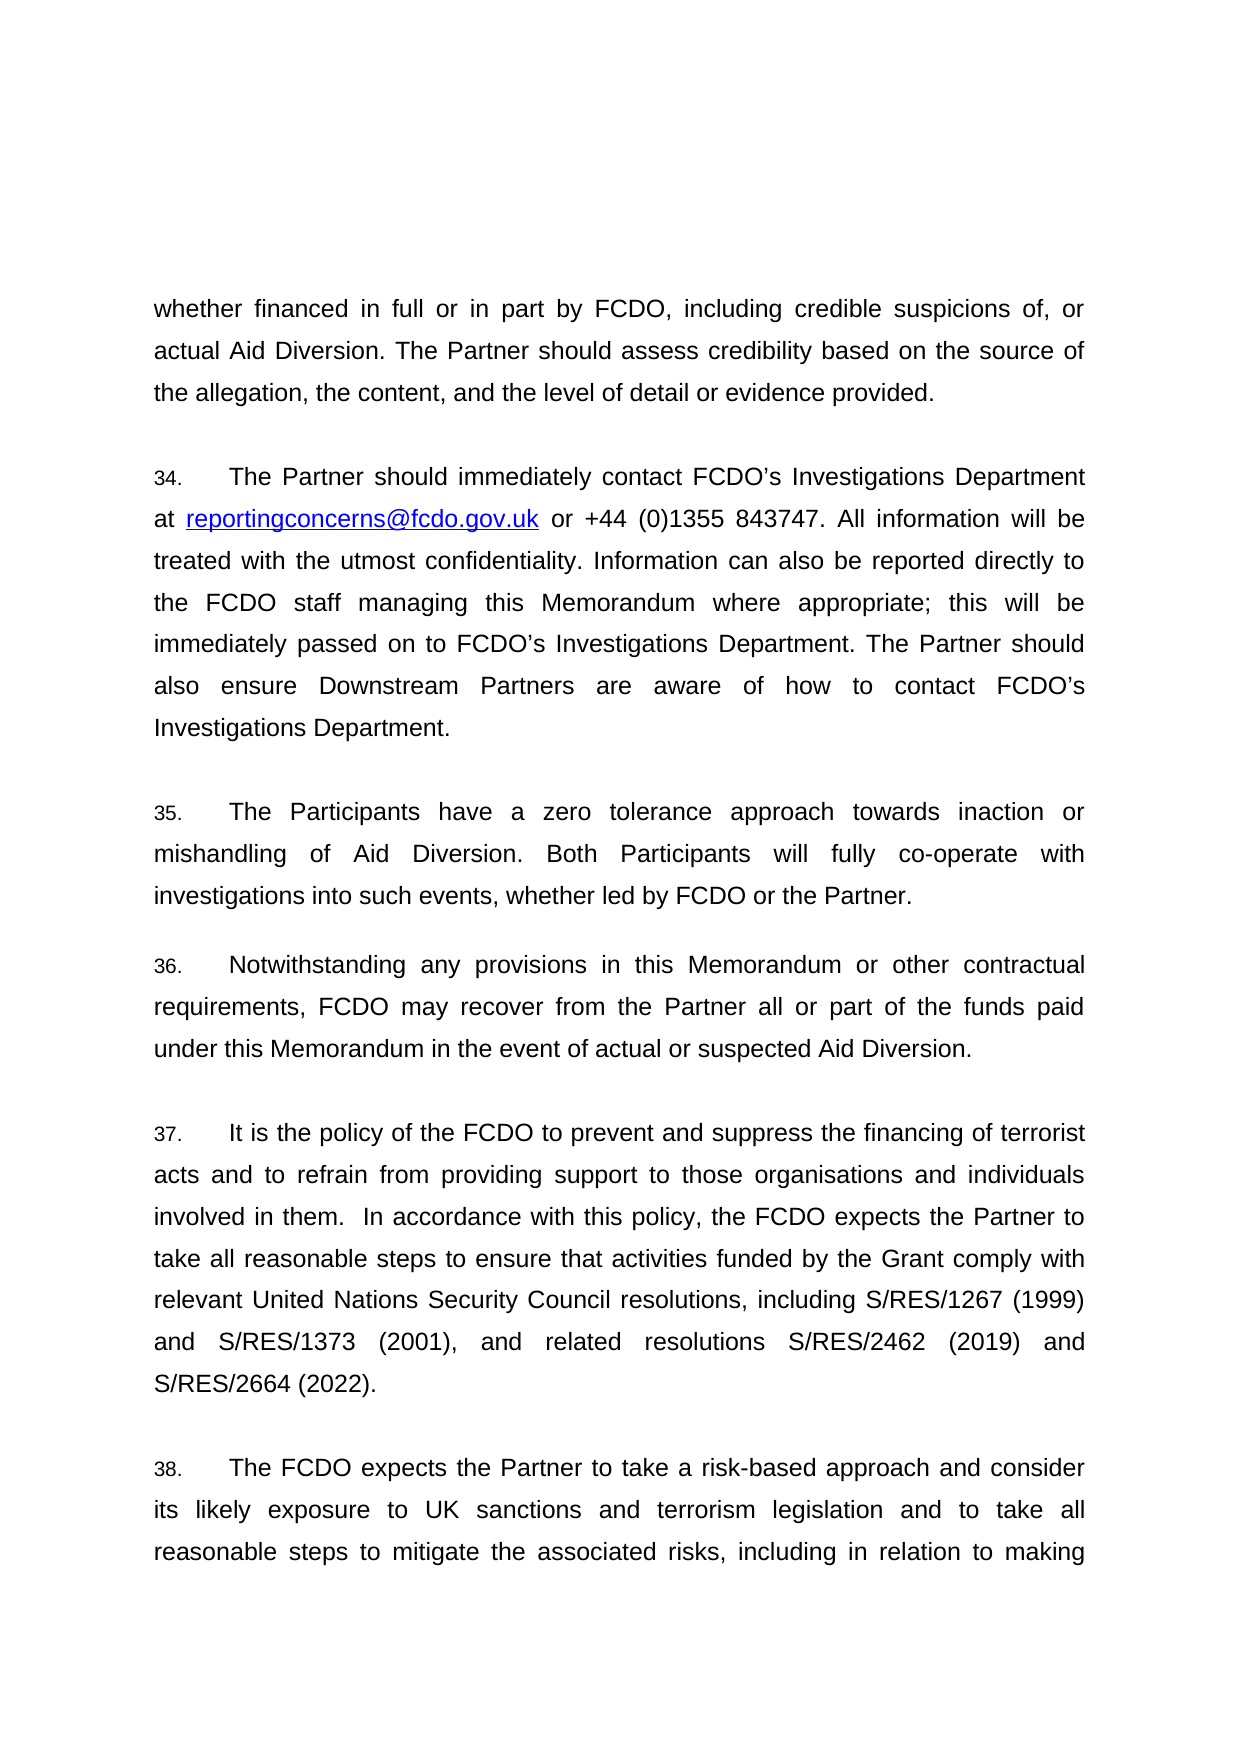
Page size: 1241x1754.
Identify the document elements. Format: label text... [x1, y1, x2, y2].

list The Partner should immediately contact FCDO’s Investigations Department at reportingconcerns@fcdo.gov.uk or +44 (0)1355 843747. All information will be treated with the utmost confidentiality. Information can also be reported directly to the FCDO staff managing this Memorandum where appropriate; this will be immediately passed on to FCDO’s Investigations Department. The Partner should also ensure Downstream Partners are aware of how to contact FCDO’s Investigations Department. [153, 463, 1087, 742]
list It is the policy of the FCDO to prevent and suppress the financing of terrorist acts and to refrain from providing support to those organisations and individuals involved in them. In accordance with this policy, the FCDO expects the Partner to take all reasonable steps to ensure that activities funded by the Grant comply with relevant United Nations Security Council resolutions, including S/RES/1267 (1999) and S/RES/1373 (2001), and related resolutions S/RES/2462 (2019) and S/RES/2664 (2022). [153, 1119, 1087, 1398]
list The Participants have a zero tolerance approach towards inaction or mishandling of Aid Diversion. Both Participants will fully co-operate with investigations into such events, whether led by FCDO or the Partner. [153, 798, 1087, 909]
list whether financed in full or in part by FCDO, including credible suspicions of, or actual Aid Diversion. The Partner should assess credibility based on the source of the allegation, the content, and the level of detail or evidence provided. [153, 295, 1087, 407]
list The FCDO expects the Partner to take a risk-based approach and consider its likely exposure to UK sanctions and terrorism legislation and to take all reasonable steps to mitigate the associated risks, including in relation to making [153, 1454, 1087, 1566]
list Notwithstanding any provisions in this Memorandum or other contractual requirements, FCDO may recover from the Partner all or part of the funds paid under this Memorandum in the event of actual or suspected Aid Diversion. [153, 951, 1087, 1063]
